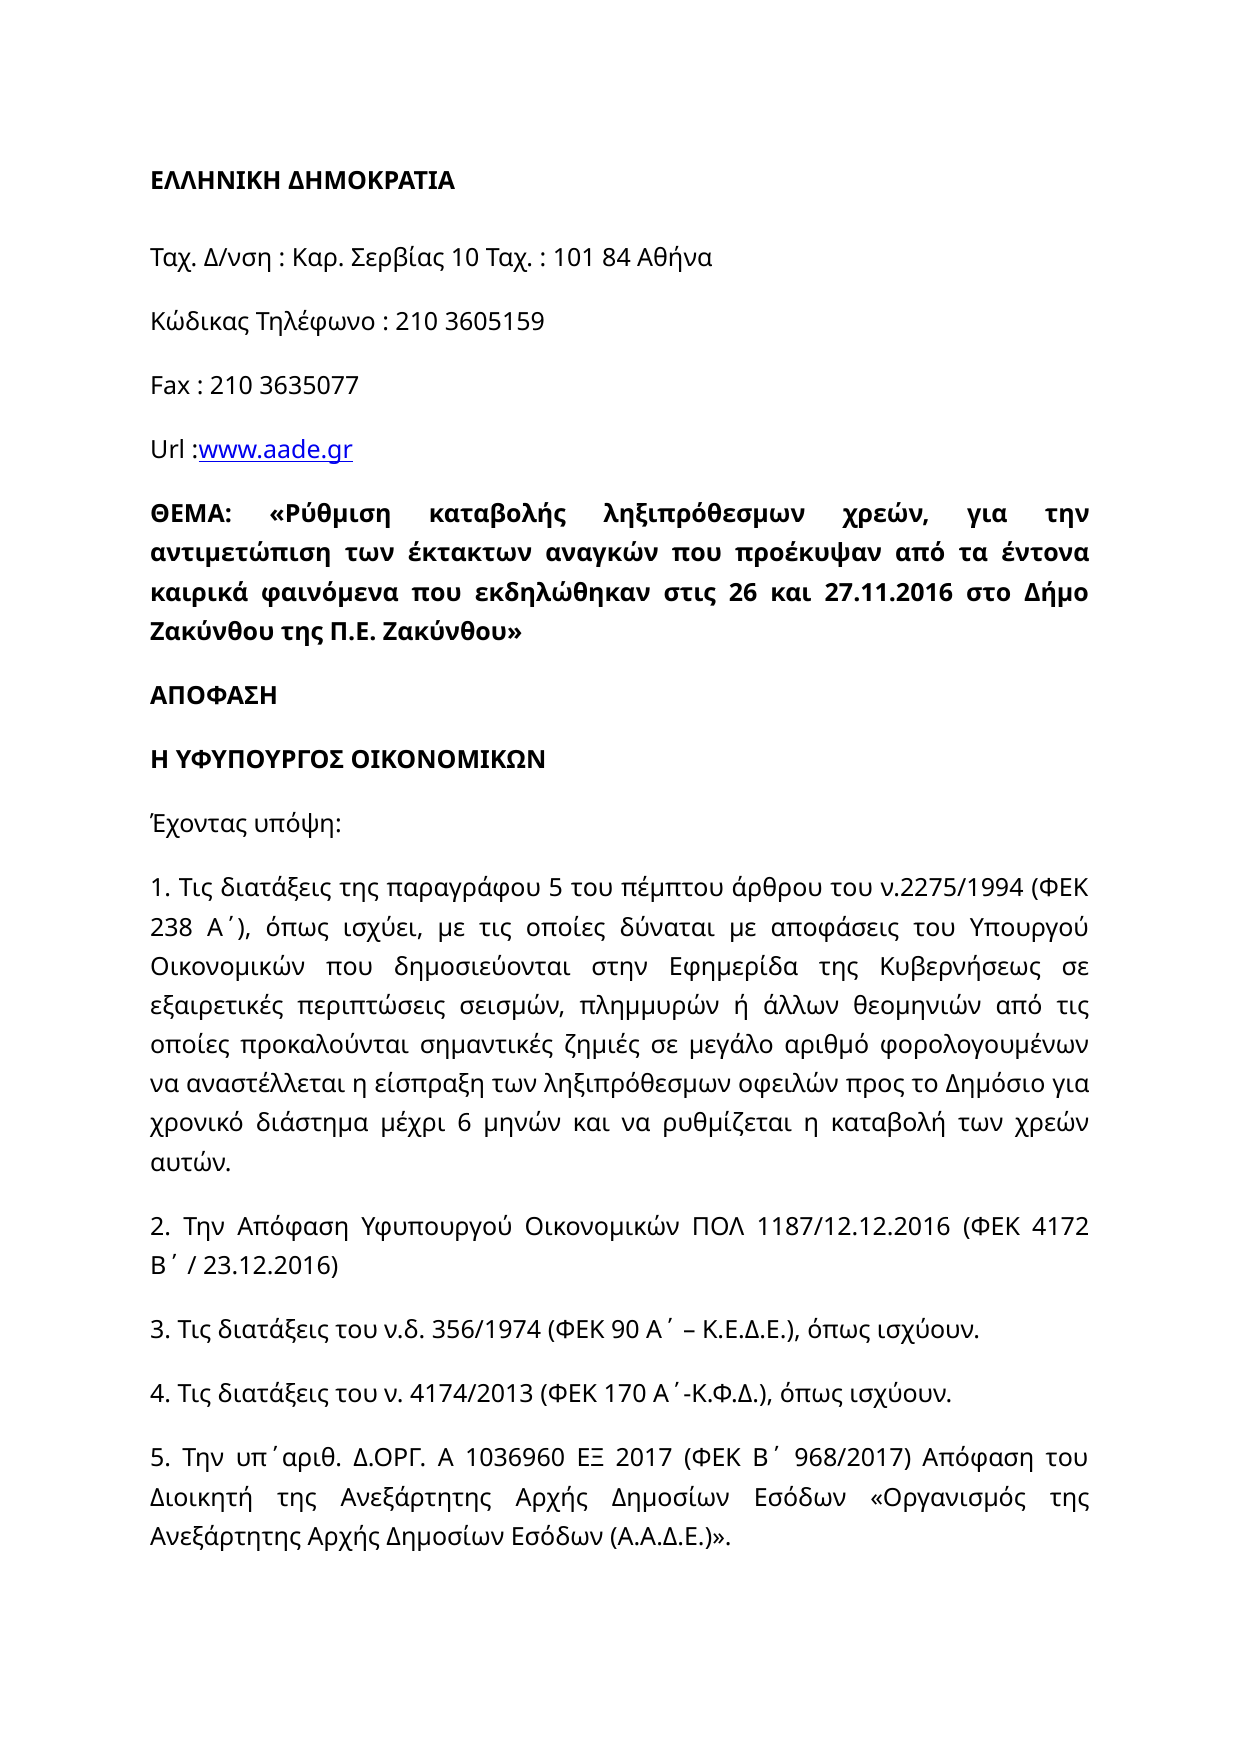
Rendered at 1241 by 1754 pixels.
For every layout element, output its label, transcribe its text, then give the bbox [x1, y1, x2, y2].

text Η ΥΦΥΠΟΥΡΓΟΣ ΟΙΚΟΝΟΜΙΚΩΝ [150, 742, 1090, 776]
text ΘΕΜΑ: «Ρύθμιση καταβολής ληξιπρόθεσμων χρεών, για την αντιμετώπιση των έκτακτων αναγκών που προέκυψαν από τα έντονα καιρικά φαινόμενα που εκδηλώθηκαν στις 26 και 27.11.2016 στο Δήμο Ζακύνθου της Π.Ε. Ζακύνθου» [150, 496, 1090, 647]
text Url :www.aade.gr [150, 432, 1090, 466]
text 1. Τις διατάξεις της παραγράφου 5 του πέμπτου άρθρου του ν.2275/1994 (ΦΕΚ 238 Α΄), όπως ισχύει, με τις οποίες δύναται με αποφάσεις του Υπουργού Οικονομικών που δημοσιεύονται στην Εφημερίδα της Κυβερνήσεως σε εξαιρετικές περιπτώσεις σεισμών, πλημμυρών ή άλλων θεομηνιών από τις οποίες προκαλούνται σημαντικές ζημιές σε μεγάλο αριθμό φορολογουμένων να αναστέλλεται η είσπραξη των ληξιπρόθεσμων οφειλών προς το Δημόσιο για χρονικό διάστημα μέχρι 6 μηνών και να ρυθμίζεται η καταβολή των χρεών αυτών. [150, 870, 1090, 1178]
text 2. Την Απόφαση Υφυπουργού Οικονομικών ΠΟΛ 1187/12.12.2016 (ΦΕΚ 4172 Β΄ / 23.12.2016) [150, 1208, 1090, 1282]
text 4. Τις διατάξεις του ν. 4174/2013 (ΦΕΚ 170 Α΄-Κ.Φ.Δ.), όπως ισχύουν. [150, 1376, 1090, 1410]
text ΑΠΟΦΑΣΗ [150, 677, 1090, 712]
text Έχοντας υπόψη: [150, 806, 1090, 840]
text Fax : 210 3635077 [150, 367, 1090, 402]
title ΕΛΛΗΝΙΚΗ ΔΗΜΟΚΡΑΤΙΑ [150, 162, 1090, 197]
text Κώδικας Τηλέφωνο : 210 3605159 [150, 303, 1090, 337]
text 3. Τις διατάξεις του ν.δ. 356/1974 (ΦΕΚ 90 Α΄ – Κ.Ε.Δ.Ε.), όπως ισχύουν. [150, 1312, 1090, 1346]
text Ταχ. Δ/νση : Καρ. Σερβίας 10 Ταχ. : 101 84 Αθήνα [150, 239, 1090, 273]
text 5. Την υπ΄αριθ. Δ.ΟΡΓ. Α 1036960 ΕΞ 2017 (ΦΕΚ Β΄ 968/2017) Απόφαση του Διοικητή της Ανεξάρτητης Αρχής Δημοσίων Εσόδων «Οργανισμός της Ανεξάρτητης Αρχής Δημοσίων Εσόδων (Α.Α.Δ.Ε.)». [150, 1440, 1090, 1552]
